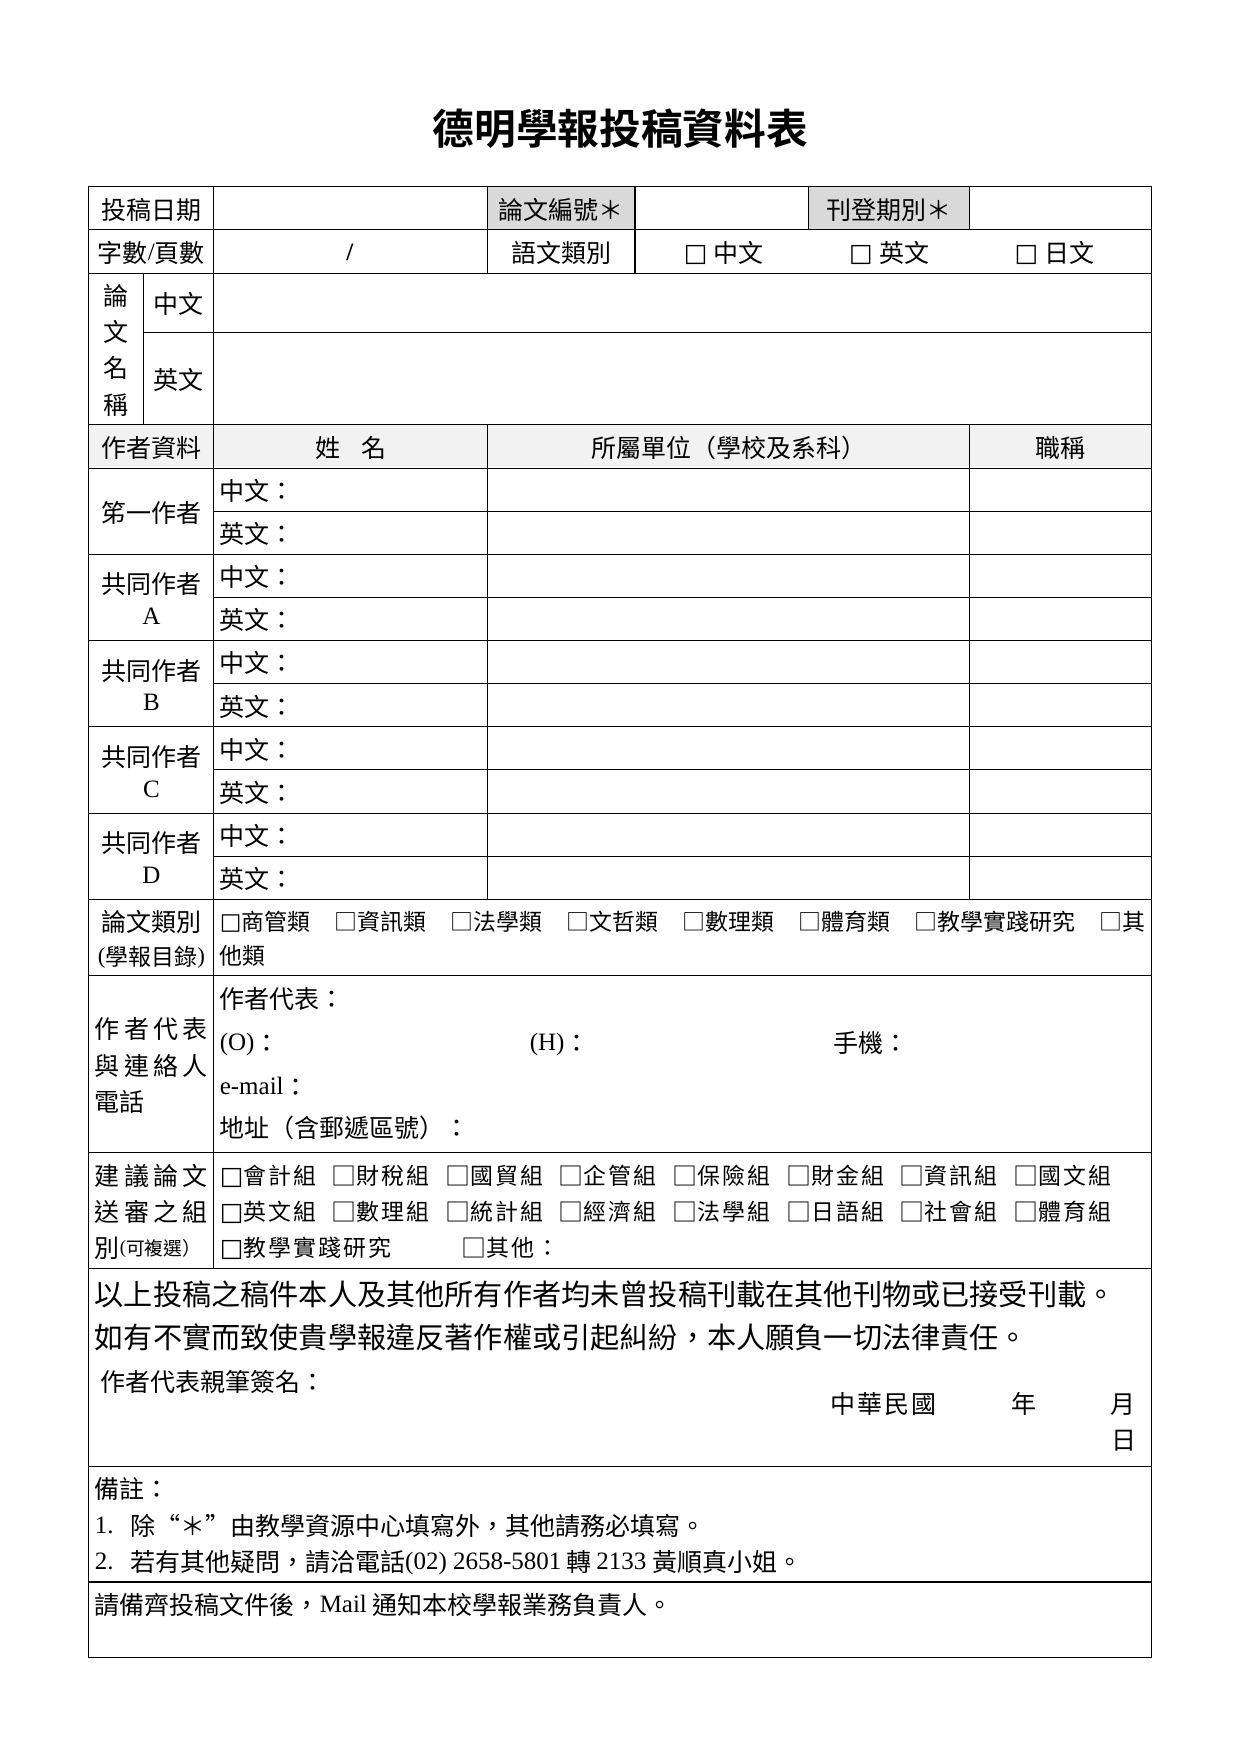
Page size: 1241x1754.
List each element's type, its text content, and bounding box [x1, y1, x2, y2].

table_cell 職稱 [970, 425, 1151, 467]
table_cell 英文： [214, 598, 487, 640]
table_cell 所屬單位（學校及系科） [488, 425, 969, 467]
table_cell 英文： [214, 684, 487, 726]
table_cell [636, 230, 1151, 272]
table_header [220, 237, 338, 266]
table_cell 以上投稿之稿件本人及其他所有作者均未曾投稿刊載在其他刊物或已接受刊載。 如有不實而致使貴學報違反著作權或引起糾紛，本人願負一切法律責任。 [89, 1269, 1151, 1466]
table_cell □商管類 □資訊類 □法學類 □文哲類 □數理類 □體育類 □教學實踐研究 □其他類 [214, 900, 1151, 975]
table_cell [488, 512, 969, 554]
table_cell [970, 512, 1151, 554]
table_cell 中文： [214, 814, 487, 856]
table_header / [338, 237, 361, 266]
table_cell [488, 814, 969, 856]
table_cell [214, 274, 1151, 332]
table_header 刊登期別＊ [809, 187, 969, 229]
table_cell [970, 814, 1151, 856]
table_cell [488, 555, 969, 597]
table_cell [214, 230, 487, 272]
table_cell 字數/頁數 [89, 230, 213, 272]
table_header [214, 187, 487, 229]
table_cell 論 文 名 稱 [89, 274, 143, 424]
table_header (H)： [527, 1021, 834, 1067]
table_cell 共同作者D [89, 814, 213, 899]
table_cell [970, 598, 1151, 640]
table_header 手機： [834, 1021, 1141, 1067]
table_cell 中文： [214, 469, 487, 511]
table_cell [488, 684, 969, 726]
table_cell [970, 857, 1151, 899]
table_header [361, 237, 467, 266]
table_header 投稿日期 [89, 187, 213, 229]
table_cell 英文： [214, 857, 487, 899]
table_cell [970, 641, 1151, 683]
table_cell 備註： 除“＊”由教學資源中心填寫外，其他請務必填寫。 若有其他疑問，請洽電話(02) 2658-5801轉2133 黃順真小姐。 [89, 1467, 1151, 1581]
table_header (O)： [220, 1021, 527, 1067]
table_cell 英文： [214, 512, 487, 554]
table_header □ 英文 [806, 233, 972, 269]
table_header □ 日文 [972, 233, 1137, 269]
table_header 中華民國 年 月 日 [811, 1356, 1142, 1463]
table_cell 語文類別 [488, 230, 634, 272]
table_cell 中文： [214, 641, 487, 683]
table_cell 論文類別 (學報目錄) [89, 900, 213, 975]
table_cell 作者資料 [89, 425, 213, 467]
table_cell [970, 555, 1151, 597]
table_cell 請備齊投稿文件後，Mail通知本校學報業務負責人。 [89, 1583, 1151, 1657]
table_cell 中文： [214, 555, 487, 597]
table_cell 共同作者A [89, 555, 213, 640]
table_cell 中文： [214, 727, 487, 769]
table_cell □會計組 □財稅組 □國貿組 □企管組 □保險組 □財金組 □資訊組 □國文組 □英文組 □數理組 □統計組 □經濟組 □法學組 □日語組 □社會組 □體育組 □教學實踐研究 □其他： [214, 1153, 1151, 1268]
table_cell [970, 684, 1151, 726]
table_cell 共同作者C [89, 727, 213, 812]
table_cell 笫一作者 [89, 469, 213, 554]
table_cell [970, 770, 1151, 812]
table_header [970, 187, 1151, 229]
table_cell 共同作者B [89, 641, 213, 726]
table_cell 英文： [214, 770, 487, 812]
table_cell [214, 333, 1151, 424]
table_cell [488, 857, 969, 899]
table_header 論文編號＊ [488, 187, 634, 229]
table_cell [970, 727, 1151, 769]
table_header □ 中文 [641, 233, 806, 269]
table_cell [488, 598, 969, 640]
text 德明學報投稿資料表 [89, 96, 1152, 156]
table_header 作者代表親筆簽名： [95, 1356, 811, 1463]
table_cell 中文 [144, 274, 213, 332]
table_cell [488, 770, 969, 812]
table_cell [488, 727, 969, 769]
table_cell 作者代表： e-mail： 地址（含郵遞區號）： [214, 976, 1151, 1152]
table_cell 姓名 [214, 425, 487, 467]
table_cell 作者代表與連絡人電話 [89, 976, 213, 1152]
table_header [636, 187, 808, 229]
table_cell [488, 641, 969, 683]
table_cell [488, 469, 969, 511]
table_cell 英文 [144, 333, 213, 424]
table_cell 建議論文送審之組別(可複選） [89, 1153, 213, 1268]
table_cell [970, 469, 1151, 511]
